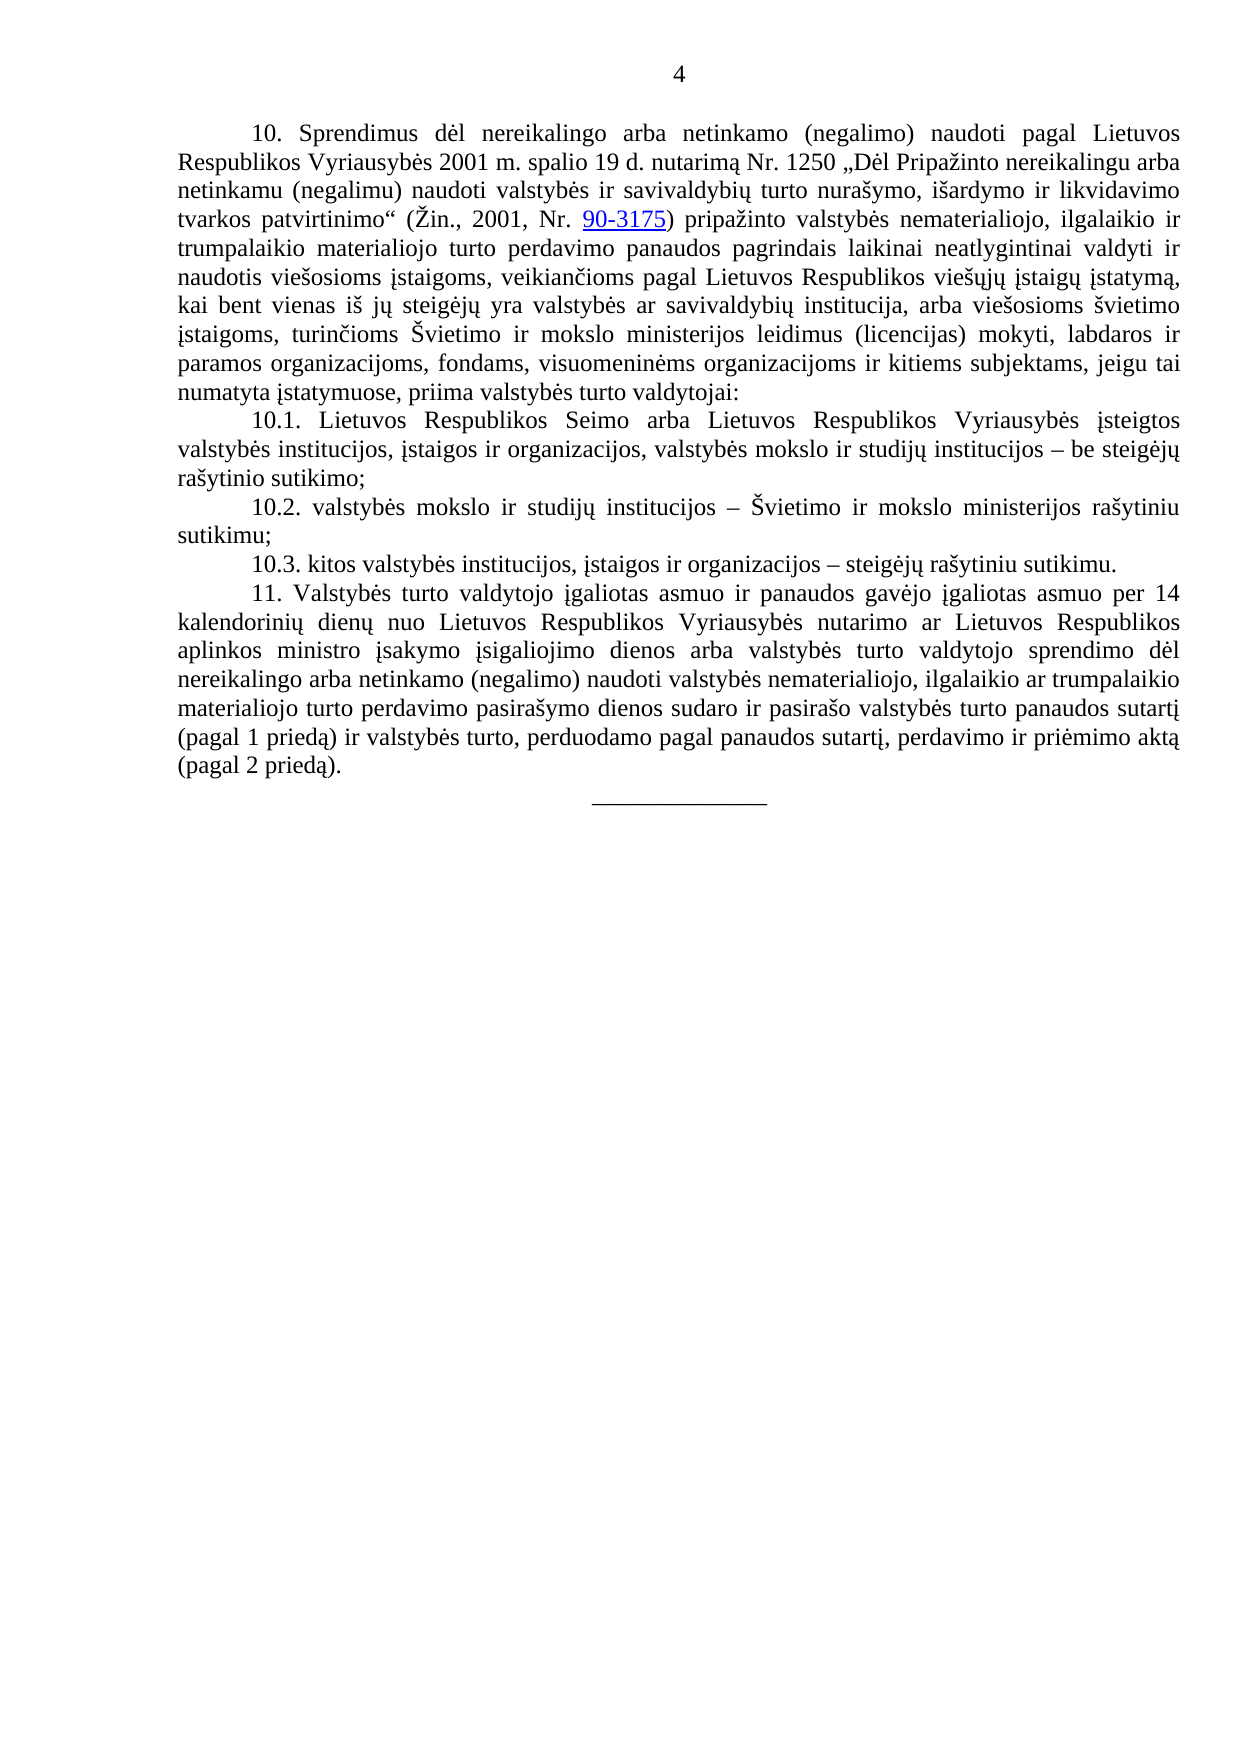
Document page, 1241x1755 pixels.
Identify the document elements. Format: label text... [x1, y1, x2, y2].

text ______________ [177, 779, 1181, 808]
text 10.3. kitos valstybės institucijos, įstaigos ir organizacijos – steigėjų rašytiniu sutikimu. [177, 549, 1181, 578]
text 11. Valstybės turto valdytojo įgaliotas asmuo ir panaudos gavėjo įgaliotas asmuo per 14 kalendorinių dienų nuo Lietuvos Respublikos Vyriausybės nutarimo ar Lietuvos Respublikos aplinkos ministro įsakymo įsigaliojimo dienos arba valstybės turto valdytojo sprendimo dėl nereikalingo arba netinkamo (negalimo) naudoti valstybės nematerialiojo, ilgalaikio ar trumpalaikio materialiojo turto perdavimo pasirašymo dienos sudaro ir pasirašo valstybės turto panaudos sutartį (pagal 1 priedą) ir valstybės turto, perduodamo pagal panaudos sutartį, perdavimo ir priėmimo aktą (pagal 2 priedą). [177, 578, 1181, 779]
text 10. Sprendimus dėl nereikalingo arba netinkamo (negalimo) naudoti pagal Lietuvos Respublikos Vyriausybės 2001 m. spalio 19 d. nutarimą Nr. 1250 „Dėl Pripažinto nereikalingu arba netinkamu (negalimu) naudoti valstybės ir savivaldybių turto nurašymo, išardymo ir likvidavimo tvarkos patvirtinimo“ (Žin., 2001, Nr. 90-3175) pripažinto valstybės nematerialiojo, ilgalaikio ir trumpalaikio materialiojo turto perdavimo panaudos pagrindais laikinai neatlygintinai valdyti ir naudotis viešosioms įstaigoms, veikiančioms pagal Lietuvos Respublikos viešųjų įstaigų įstatymą, kai bent vienas iš jų steigėjų yra valstybės ar savivaldybių institucija, arba viešosioms švietimo įstaigoms, turinčioms Švietimo ir mokslo ministerijos leidimus (licencijas) mokyti, labdaros ir paramos organizacijoms, fondams, visuomeninėms organizacijoms ir kitiems subjektams, jeigu tai numatyta įstatymuose, priima valstybės turto valdytojai: [177, 118, 1181, 406]
text 10.1. Lietuvos Respublikos Seimo arba Lietuvos Respublikos Vyriausybės įsteigtos valstybės institucijos, įstaigos ir organizacijos, valstybės mokslo ir studijų institucijos – be steigėjų rašytinio sutikimo; [177, 406, 1181, 492]
text 10.2. valstybės mokslo ir studijų institucijos – Švietimo ir mokslo ministerijos rašytiniu sutikimu; [177, 492, 1181, 549]
